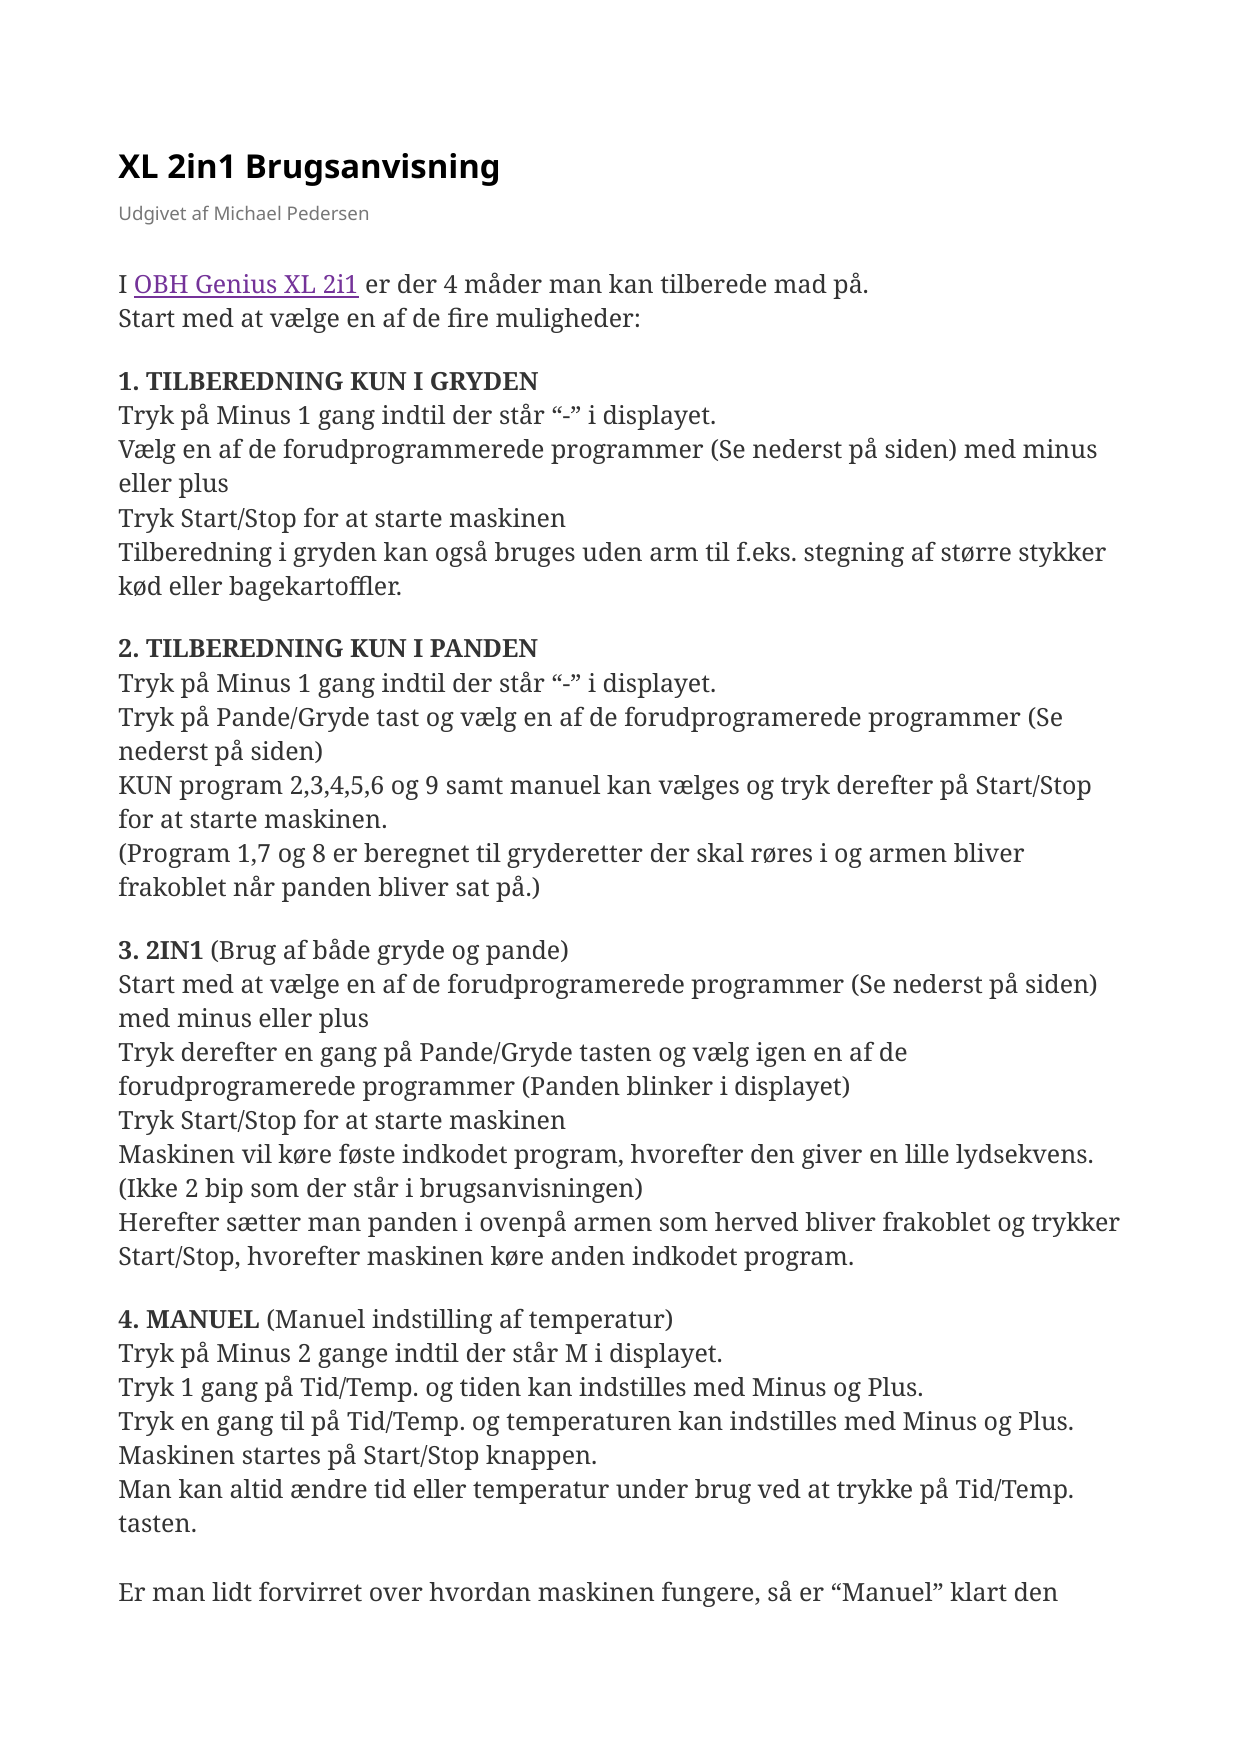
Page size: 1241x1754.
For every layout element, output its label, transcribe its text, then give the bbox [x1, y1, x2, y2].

text I OBH Genius XL 2i1 er der 4 måder man kan tilberede mad på. Start med at vælge en af de fire muligheder: [118, 267, 1122, 364]
text Er man lidt forvirret over hvordan maskinen fungere, så er “Manuel” klart den [118, 1540, 1122, 1608]
subtitle XL 2in1 Brugsanvisning [118, 143, 1122, 188]
text 1. TILBEREDNING KUN I GRYDEN Tryk på Minus 1 gang indtil der står “-” i displayet. Vælg en af de forudprogrammerede programmer (Se nederst på siden) med minus eller plus Tryk Start/Stop for at starte maskinen Tilberedning i gryden kan også bruges uden arm til f.eks. stegning af større stykker kød eller bagekartoffler. [118, 364, 1122, 631]
text 3. 2IN1 (Brug af både gryde og pande) Start med at vælge en af de forudprogramerede programmer (Se nederst på siden) med minus eller plus Tryk derefter en gang på Pande/Gryde tasten og vælg igen en af de forudprogramerede programmer (Panden blinker i displayet) Tryk Start/Stop for at starte maskinen Maskinen vil køre føste indkodet program, hvorefter den giver en lille lydsekvens. (Ikke 2 bip som der står i brugsanvisningen) Herefter sætter man panden i ovenpå armen som herved bliver frakoblet og trykker Start/Stop, hvorefter maskinen køre anden indkodet program. [118, 932, 1122, 1302]
text 4. MANUEL (Manuel indstilling af temperatur) Tryk på Minus 2 gange indtil der står M i displayet. Tryk 1 gang på Tid/Temp. og tiden kan indstilles med Minus og Plus. Tryk en gang til på Tid/Temp. og temperaturen kan indstilles med Minus og Plus. Maskinen startes på Start/Stop knappen. Man kan altid ændre tid eller temperatur under brug ved at trykke på Tid/Temp. tasten. [118, 1302, 1122, 1540]
text Udgivet af Michael Pedersen [118, 200, 1122, 254]
text 2. TILBEREDNING KUN I PANDEN Tryk på Minus 1 gang indtil der står “-” i displayet. Tryk på Pande/Gryde tast og vælg en af de forudprogramerede programmer (Se nederst på siden) KUN program 2,3,4,5,6 og 9 samt manuel kan vælges og tryk derefter på Start/Stop for at starte maskinen. (Program 1,7 og 8 er beregnet til gryderetter der skal røres i og armen bliver frakoblet når panden bliver sat på.) [118, 631, 1122, 932]
